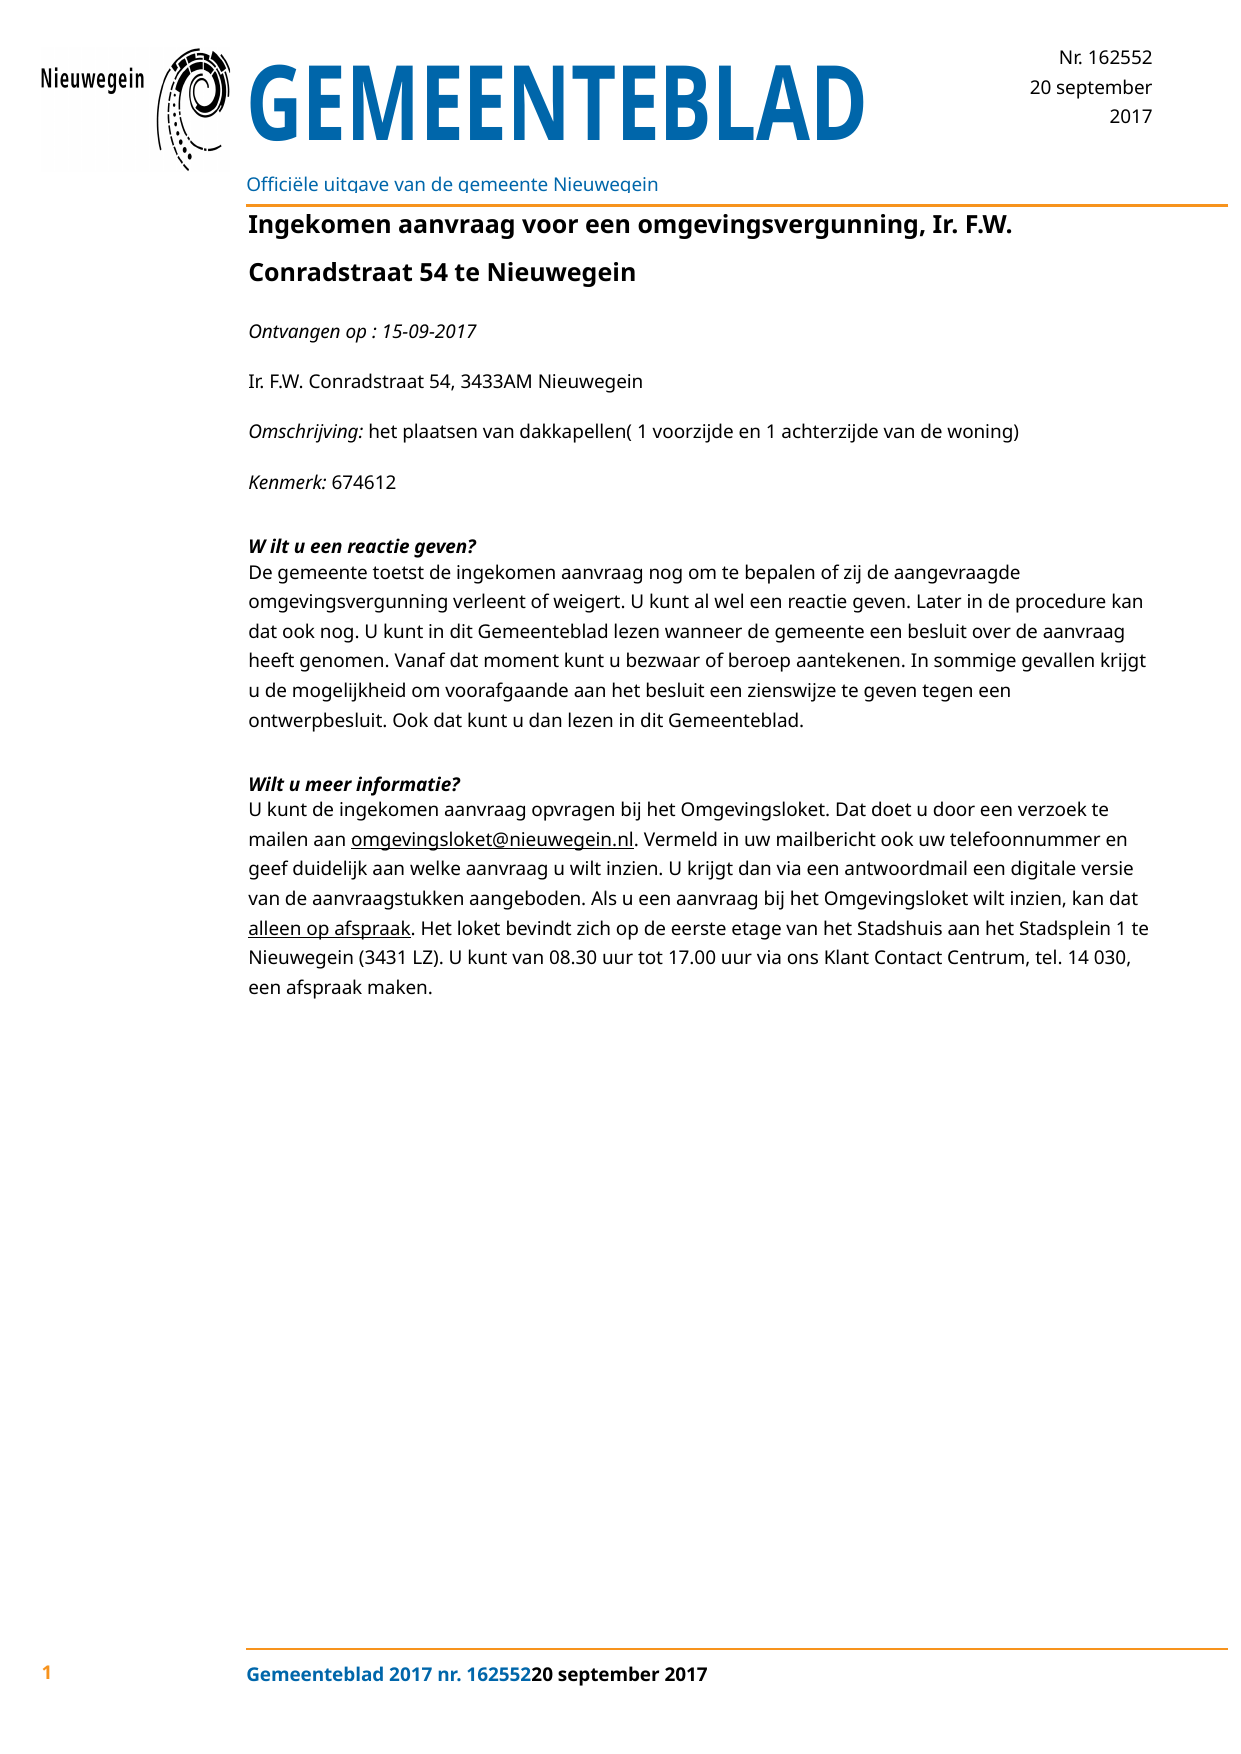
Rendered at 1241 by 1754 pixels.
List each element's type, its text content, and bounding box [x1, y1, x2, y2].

text Omschrijving: het plaatsen van dakkapellen( 1 voorzijde en 1 achterzijde van de woning) [248, 419, 1152, 444]
text Ir. F.W. Conradstraat 54, 3433AM Nieuwegein [248, 368, 1152, 394]
text Wilt u meer informatie? [248, 771, 1152, 796]
picture [41, 47, 231, 172]
text Kenmerk: 674612 [248, 469, 1152, 495]
text De gemeente toetst de ingekomen aanvraag nog om te bepalen of zij de aangevraagde omgevingsvergunning verleent of weigert. U kunt al wel een reactie geven. Later in de procedure kan dat ook nog. U kunt in dit Gemeenteblad lezen wanneer de gemeente een besluit over de aanvraag heeft genomen. Vanaf dat moment kunt u bezwaar of beroep aantekenen. In sommige gevallen krijgt u de mogelijkheid om voorafgaande aan het besluit een zienswijze te geven tegen een ontwerpbesluit. Ook dat kunt u dan lezen in dit Gemeenteblad. [248, 559, 1152, 732]
text Ingekomen aanvraag voor een omgevingsvergunning, Ir. F.W. Conradstraat 54 te Nieuwegein [248, 207, 1152, 288]
text U kunt de ingekomen aanvraag opvragen bij het Omgevingsloket. Dat doet u door een verzoek te mailen aan omgevingsloket@nieuwegein.nl. Vermeld in uw mailbericht ook uw telefoonnummer en geef duidelijk aan welke aanvraag u wilt inzien. U krijgt dan via een antwoordmail een digitale versie van de aanvraagstukken aangeboden. Als u een aanvraag bij het Omgevingsloket wilt inzien, kan dat alleen op afspraak. Het loket bevindt zich op de eerste etage van het Stadshuis aan het Stadsplein 1 te Nieuwegein (3431 LZ). U kunt van 08.30 uur tot 17.00 uur via ons Klant Contact Centrum, tel. 14 030, een afspraak maken. [248, 796, 1152, 1000]
text Ontvangen op : 15-09-2017 [248, 318, 1152, 344]
text W ilt u een reactie geven? [248, 533, 1152, 559]
